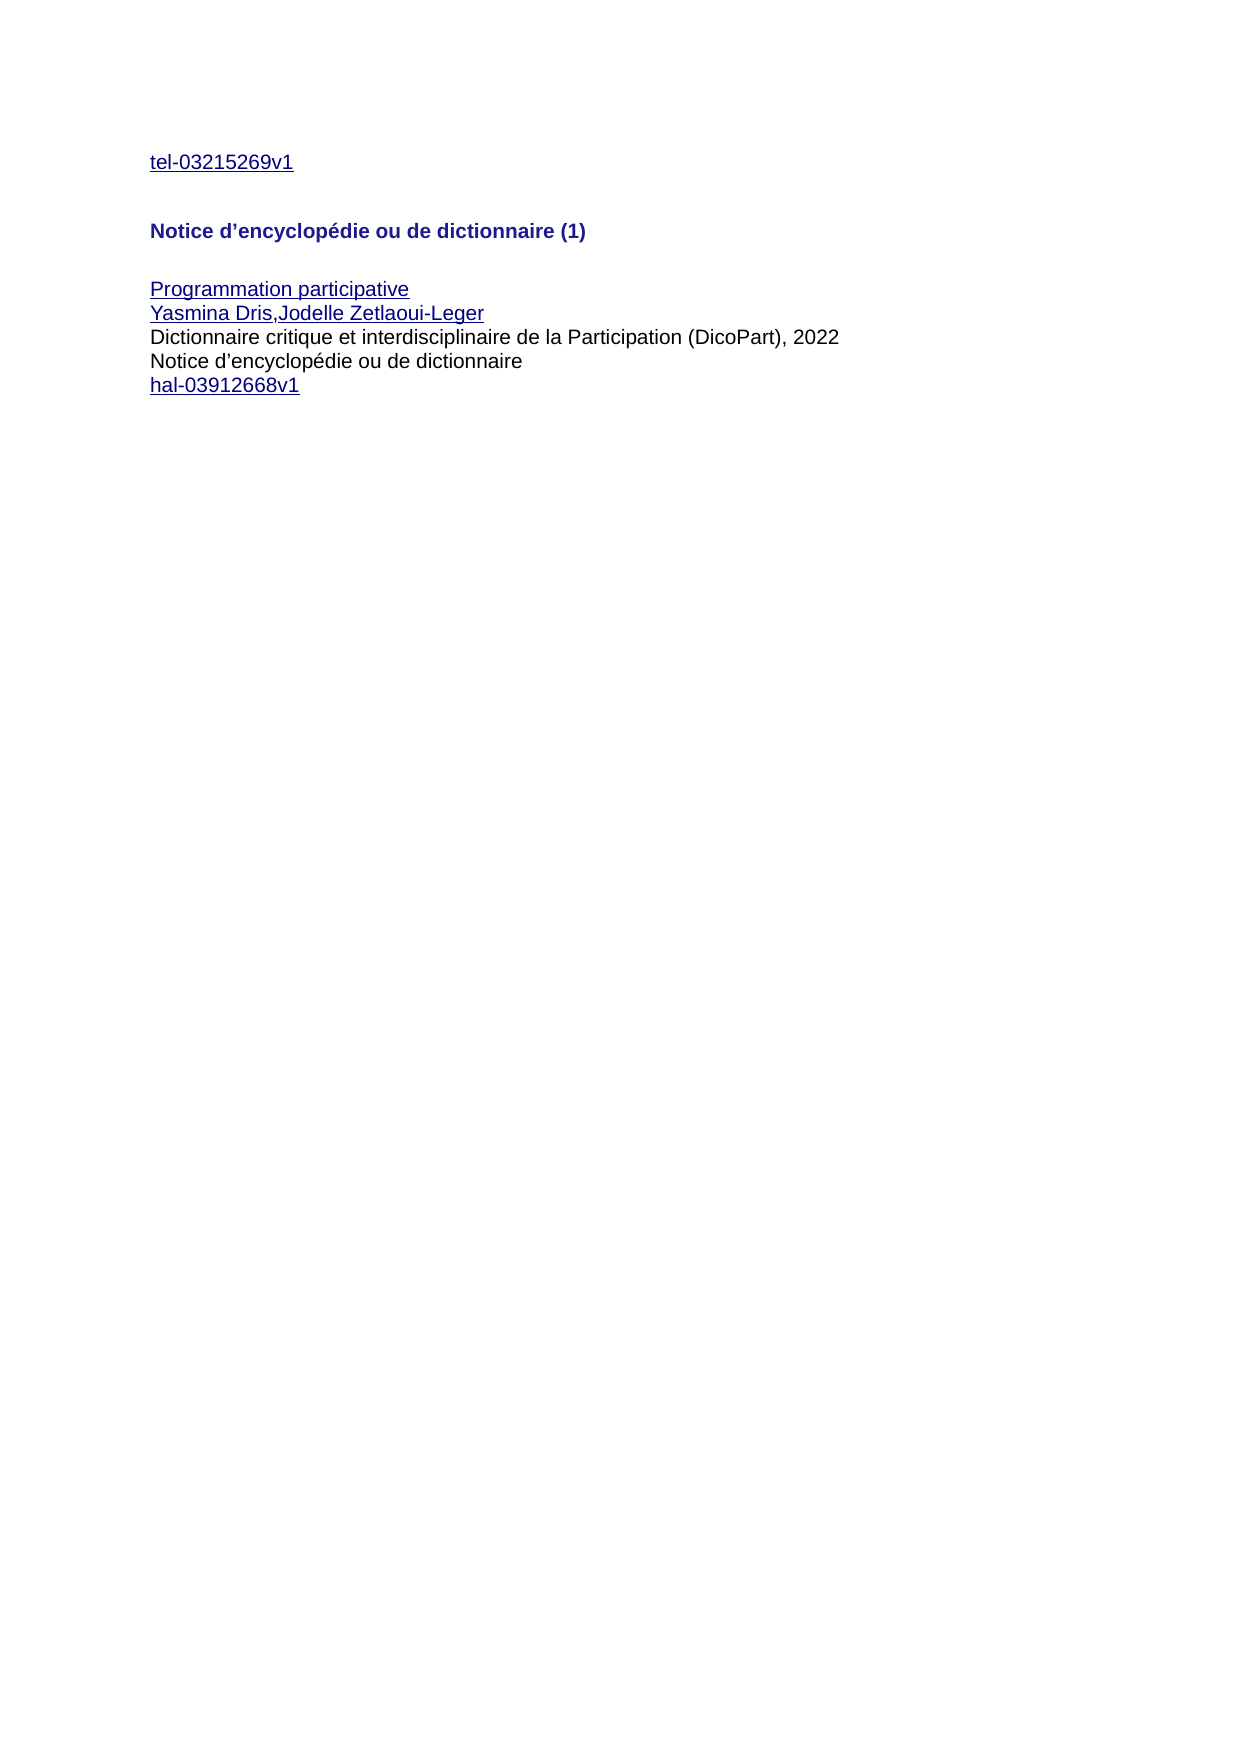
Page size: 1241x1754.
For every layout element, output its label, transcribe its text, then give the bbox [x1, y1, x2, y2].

table_header Programmation participative Yasmina Dris,Jodelle Zetlaoui-Leger Dictionnaire critique et interdisciplinaire de la Participation (DicoPart), 2022 Notice d’encyclopédie ou de dictionnaire hal-03912668v1 [150, 277, 1090, 397]
subtitle Notice d’encyclopédie ou de dictionnaire (1) [150, 219, 1090, 243]
table_header tel-03215269v1 [150, 150, 1090, 174]
